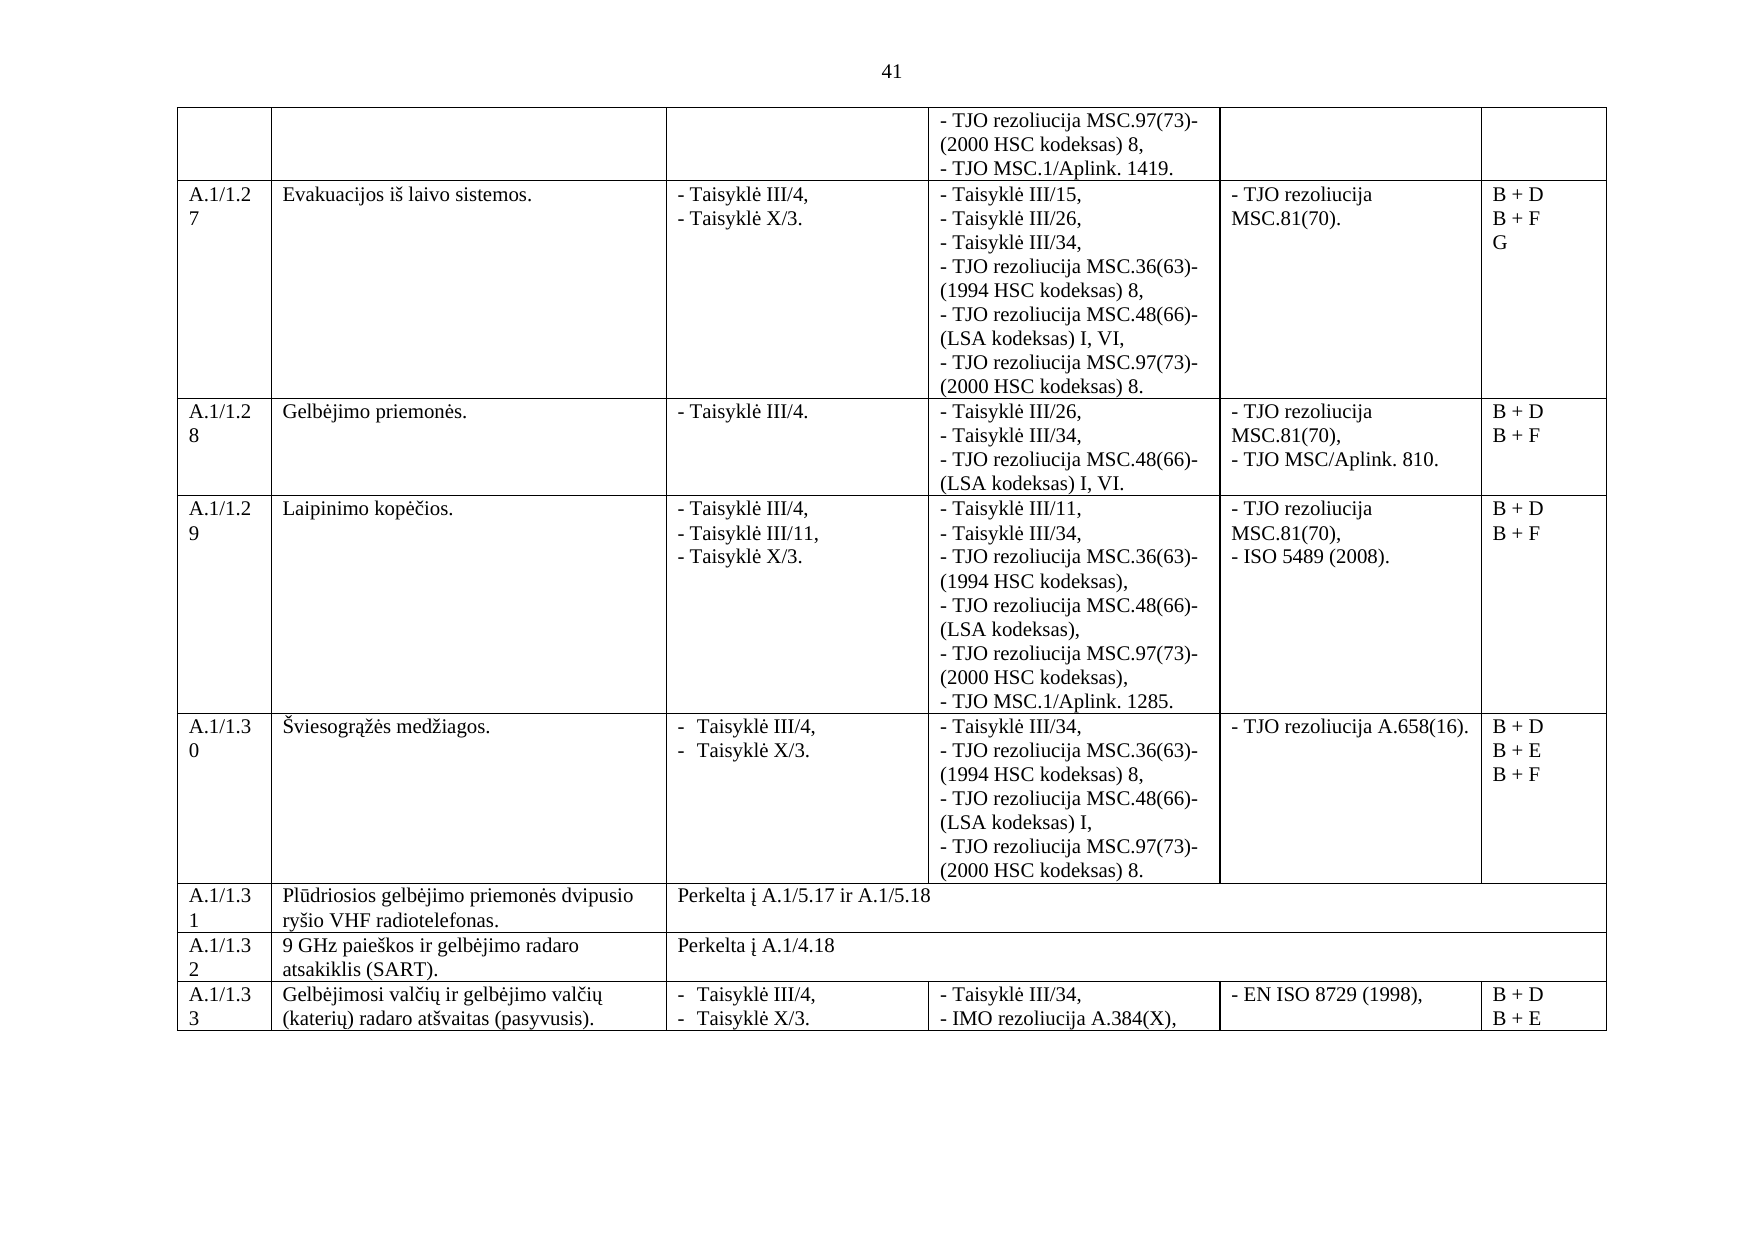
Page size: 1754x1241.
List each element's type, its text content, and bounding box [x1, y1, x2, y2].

table_cell [667, 108, 928, 180]
table_cell [178, 108, 271, 180]
table_cell Evakuacijos iš laivo sistemos. [272, 181, 666, 398]
table_cell Perkelta į A.1/4.18 [667, 933, 1606, 981]
table_cell - Taisyklė III/34, - IMO rezoliucija A.384(X), [929, 982, 1219, 1030]
table_cell A.1/1.27 [178, 181, 271, 398]
table_cell A.1/1.32 [178, 933, 271, 981]
table_cell [1482, 108, 1606, 180]
table_cell Gelbėjimo priemonės. [272, 399, 666, 495]
table_cell - TJO rezoliucija MSC.97(73)-(2000 HSC kodeksas) 8, - TJO MSC.1/Aplink. 1419. [929, 108, 1219, 180]
table_cell - EN ISO 8729 (1998), [1221, 982, 1481, 1030]
table_cell - Taisyklė III/26, - Taisyklė III/34, - TJO rezoliucija MSC.48(66)-(LSA kodeksas) I, VI. [929, 399, 1219, 495]
table_cell - Taisyklė III/15, - Taisyklė III/26, - Taisyklė III/34, - TJO rezoliucija MSC.36(63)-(1994 HSC kodeksas) 8, - TJO rezoliucija MSC.48(66)-(LSA kodeksas) I, VI, - TJO rezoliucija MSC.97(73)-(2000 HSC kodeksas) 8. [929, 181, 1219, 398]
table_cell - TJO rezoliucija MSC.81(70). [1221, 181, 1481, 398]
table_cell B + D B + E B + F [1482, 714, 1606, 882]
table_cell B + D B + F G [1482, 181, 1606, 398]
table_cell A.1/1.29 [178, 496, 271, 713]
table_cell Laipinimo kopėčios. [272, 496, 666, 713]
table_cell - Taisyklė III/4, - Taisyklė X/3. [667, 982, 928, 1030]
table_cell B + D B + F [1482, 399, 1606, 495]
table_cell - TJO rezoliucija A.658(16). [1221, 714, 1481, 882]
table_cell Perkelta į A.1/5.17 ir A.1/5.18 [667, 884, 1606, 932]
table_cell - TJO rezoliucija MSC.81(70), - ISO 5489 (2008). [1221, 496, 1481, 713]
table_cell - Taisyklė III/11, - Taisyklė III/34, - TJO rezoliucija MSC.36(63)-(1994 HSC kodeksas), - TJO rezoliucija MSC.48(66)-(LSA kodeksas), - TJO rezoliucija MSC.97(73)-(2000 HSC kodeksas), - TJO MSC.1/Aplink. 1285. [929, 496, 1219, 713]
table_cell A.1/1.28 [178, 399, 271, 495]
table_cell [272, 108, 666, 180]
table_cell [1221, 108, 1481, 180]
table_cell A.1/1.31 [178, 884, 271, 932]
table_cell Gelbėjimosi valčių ir gelbėjimo valčių (katerių) radaro atšvaitas (pasyvusis). [272, 982, 666, 1030]
table_cell A.1/1.33 [178, 982, 271, 1030]
table_cell - Taisyklė III/4. [667, 399, 928, 495]
table_cell - Taisyklė III/4, - Taisyklė X/3. [667, 181, 928, 398]
table_cell - Taisyklė III/34, - TJO rezoliucija MSC.36(63)-(1994 HSC kodeksas) 8, - TJO rezoliucija MSC.48(66)-(LSA kodeksas) I, - TJO rezoliucija MSC.97(73)-(2000 HSC kodeksas) 8. [929, 714, 1219, 882]
table_cell - Taisyklė III/4, - Taisyklė III/11, - Taisyklė X/3. [667, 496, 928, 713]
table_cell B + D B + E [1482, 982, 1606, 1030]
table_cell Šviesogrąžės medžiagos. [272, 714, 666, 882]
table_cell Plūdriosios gelbėjimo priemonės dvipusio ryšio VHF radiotelefonas. [272, 884, 666, 932]
table_cell A.1/1.30 [178, 714, 271, 882]
table_cell 9 GHz paieškos ir gelbėjimo radaro atsakiklis (SART). [272, 933, 666, 981]
table_cell - Taisyklė III/4, - Taisyklė X/3. [667, 714, 928, 882]
table_cell - TJO rezoliucija MSC.81(70), - TJO MSC/Aplink. 810. [1221, 399, 1481, 495]
table_cell B + D B + F [1482, 496, 1606, 713]
